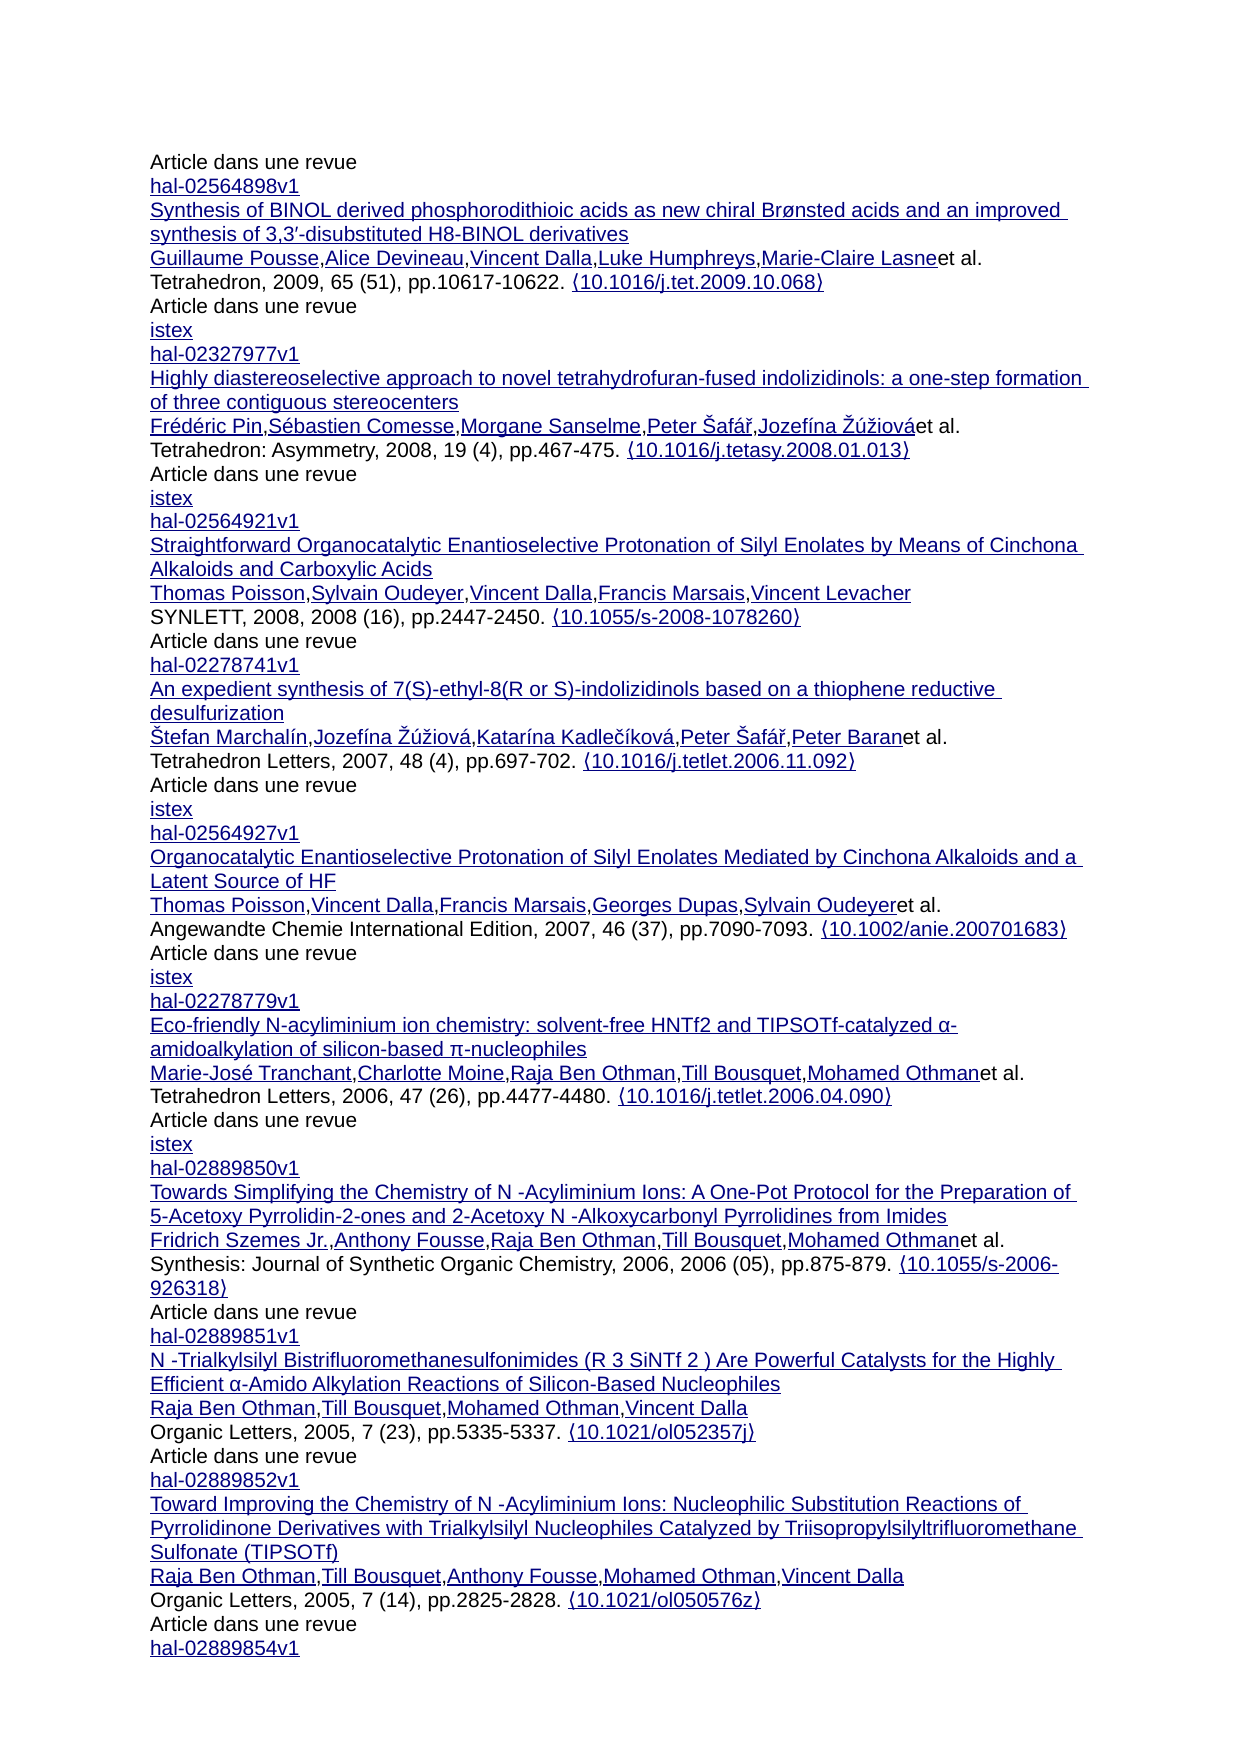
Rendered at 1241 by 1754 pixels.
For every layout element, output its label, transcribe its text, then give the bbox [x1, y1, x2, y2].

table_cell N -Trialkylsilyl Bistrifluoromethanesulfonimides (R 3 SiNTf 2 ) Are Powerful Catalysts for the Highly Efficient α-Amido Alkylation Reactions of Silicon-Based Nucleophiles Raja Ben Othman,Till Bousquet,Mohamed Othman,Vincent Dalla Organic Letters, 2005, 7 (23), pp.5335-5337. ⟨10.1021/ol052357j⟩ Article dans une revue hal-02889852v1 [150, 1348, 1090, 1492]
table_cell Straightforward Organocatalytic Enantioselective Protonation of Silyl Enolates by Means of Cinchona Alkaloids and Carboxylic Acids Thomas Poisson,Sylvain Oudeyer,Vincent Dalla,Francis Marsais,Vincent Levacher SYNLETT, 2008, 2008 (16), pp.2447-2450. ⟨10.1055/s-2008-1078260⟩ Article dans une revue hal-02278741v1 [150, 533, 1090, 677]
table_cell Eco-friendly N-acyliminium ion chemistry: solvent-free HNTf2 and TIPSOTf-catalyzed α-amidoalkylation of silicon-based π-nucleophiles Marie-José Tranchant,Charlotte Moine,Raja Ben Othman,Till Bousquet,Mohamed Othmanet al. Tetrahedron Letters, 2006, 47 (26), pp.4477-4480. ⟨10.1016/j.tetlet.2006.04.090⟩ Article dans une revue istex hal-02889850v1 [150, 1013, 1090, 1180]
table_cell Synthesis of BINOL derived phosphorodithioic acids as new chiral Brønsted acids and an improved synthesis of 3,3′-disubstituted H8-BINOL derivatives Guillaume Pousse,Alice Devineau,Vincent Dalla,Luke Humphreys,Marie-Claire Lasneet al. Tetrahedron, 2009, 65 (51), pp.10617-10622. ⟨10.1016/j.tet.2009.10.068⟩ Article dans une revue istex hal-02327977v1 [150, 198, 1090, 366]
table_cell Toward Improving the Chemistry of N -Acyliminium Ions: Nucleophilic Substitution Reactions of Pyrrolidinone Derivatives with Trialkylsilyl Nucleophiles Catalyzed by Triisopropylsilyltrifluoromethane Sulfonate (TIPSOTf) Raja Ben Othman,Till Bousquet,Anthony Fousse,Mohamed Othman,Vincent Dalla Organic Letters, 2005, 7 (14), pp.2825-2828. ⟨10.1021/ol050576z⟩ Article dans une revue hal-02889854v1 [150, 1492, 1090, 1659]
table_cell An expedient synthesis of 7(S)-ethyl-8(R or S)-indolizidinols based on a thiophene reductive desulfurization Štefan Marchalín,Jozefína Žúžiová,Katarína Kadlečíková,Peter Šafář,Peter Baranet al. Tetrahedron Letters, 2007, 48 (4), pp.697-702. ⟨10.1016/j.tetlet.2006.11.092⟩ Article dans une revue istex hal-02564927v1 [150, 677, 1090, 845]
table_cell Organocatalytic Enantioselective Protonation of Silyl Enolates Mediated by Cinchona Alkaloids and a Latent Source of HF Thomas Poisson,Vincent Dalla,Francis Marsais,Georges Dupas,Sylvain Oudeyeret al. Angewandte Chemie International Edition, 2007, 46 (37), pp.7090-7093. ⟨10.1002/anie.200701683⟩ Article dans une revue istex hal-02278779v1 [150, 845, 1090, 1012]
table_cell Article dans une revue hal-02564898v1 [150, 150, 1090, 198]
table_cell Highly diastereoselective approach to novel tetrahydrofuran-fused indolizidinols: a one-step formation of three contiguous stereocenters Frédéric Pin,Sébastien Comesse,Morgane Sanselme,Peter Šafář,Jozefína Žúžiováet al. Tetrahedron: Asymmetry, 2008, 19 (4), pp.467-475. ⟨10.1016/j.tetasy.2008.01.013⟩ Article dans une revue istex hal-02564921v1 [150, 366, 1090, 533]
table_cell Towards Simplifying the Chemistry of N -Acyliminium Ions: A One-Pot Protocol for the Preparation of 5-Acetoxy Pyrrolidin-2-ones and 2-Acetoxy N -Alkoxycarbonyl Pyrrolidines from Imides Fridrich Szemes Jr.,Anthony Fousse,Raja Ben Othman,Till Bousquet,Mohamed Othmanet al. Synthesis: Journal of Synthetic Organic Chemistry, 2006, 2006 (05), pp.875-879. ⟨10.1055/s-2006-926318⟩ Article dans une revue hal-02889851v1 [150, 1180, 1090, 1348]
